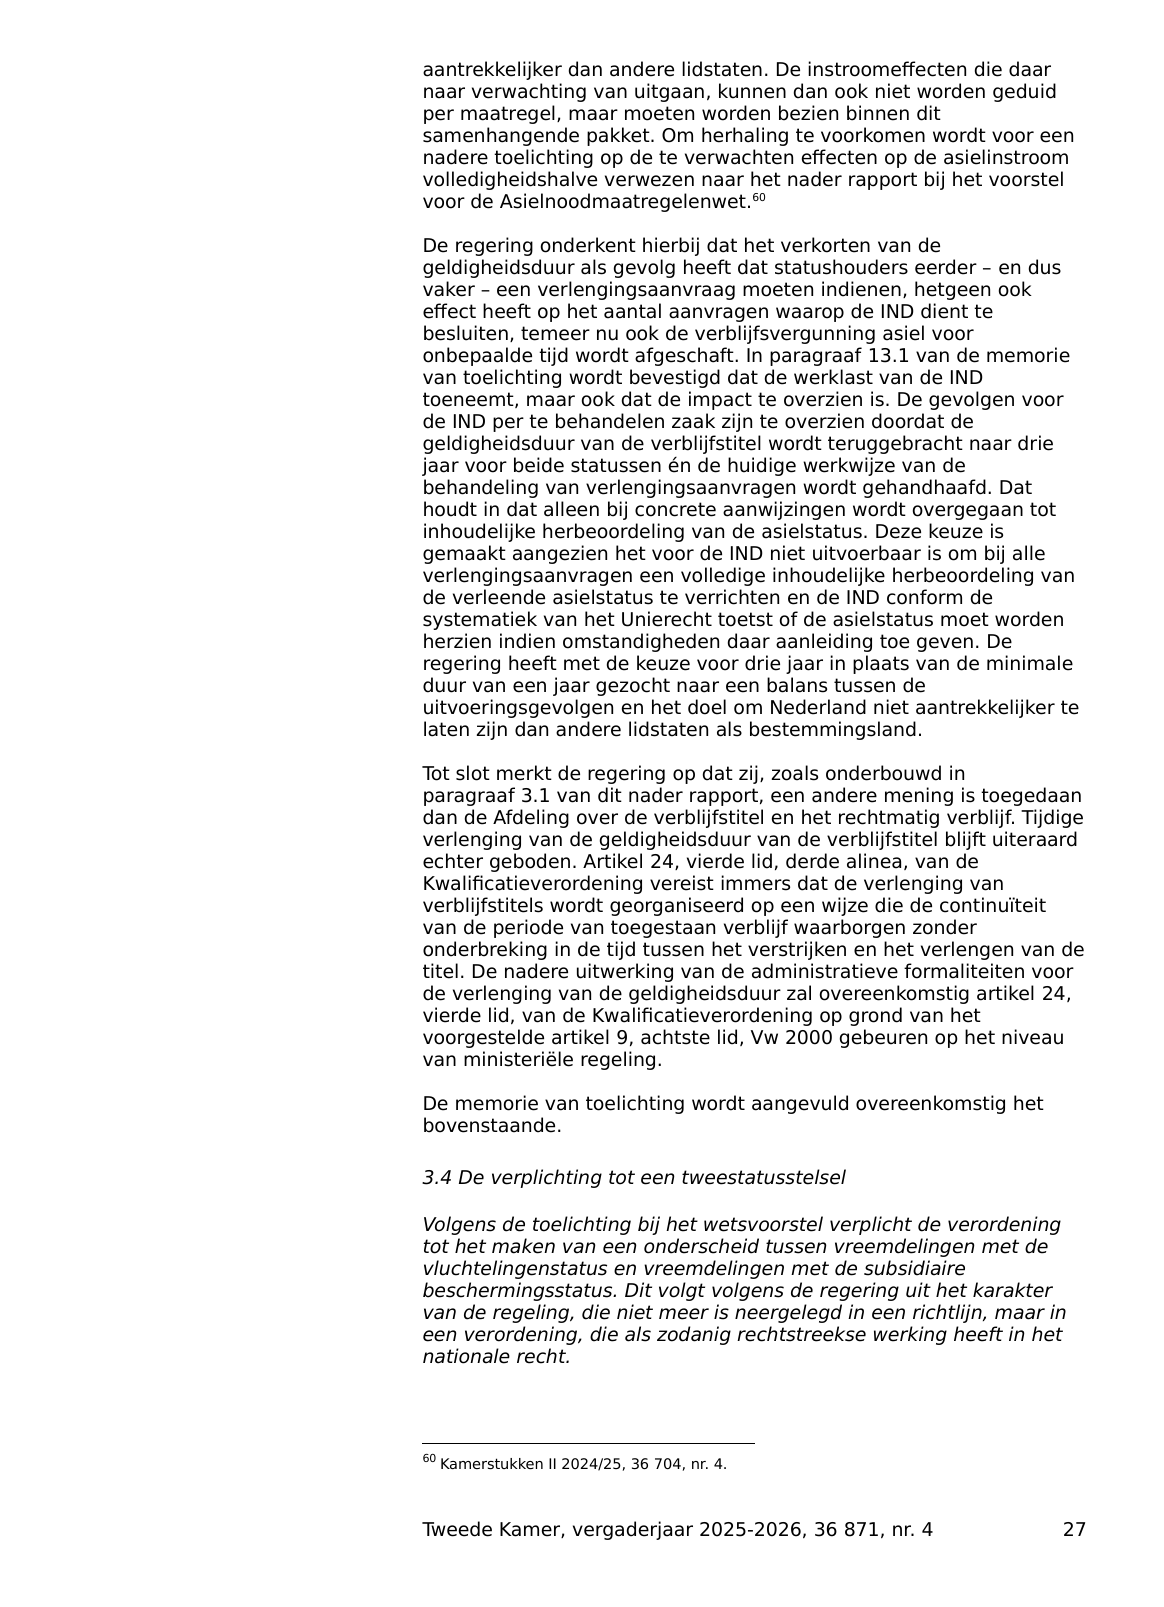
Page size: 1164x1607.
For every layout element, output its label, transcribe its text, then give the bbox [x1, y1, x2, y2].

text De regering onderkent hierbij dat het verkorten van de geldigheidsduur als gevolg heeft dat statushouders eerder – en dus vaker – een verlengingsaanvraag moeten indienen, hetgeen ook effect heeft op het aantal aanvragen waarop de IND dient te besluiten, temeer nu ook de verblijfsvergunning asiel voor onbepaalde tijd wordt afgeschaft. In paragraaf 13.1 van de memorie van toelichting wordt bevestigd dat de werklast van de IND toeneemt, maar ook dat de impact te overzien is. De gevolgen voor de IND per te behandelen zaak zijn te overzien doordat de geldigheidsduur van de verblijfstitel wordt teruggebracht naar drie jaar voor beide statussen én de huidige werkwijze van de behandeling van verlengingsaanvragen wordt gehandhaafd. Dat houdt in dat alleen bij concrete aanwijzingen wordt overgegaan tot inhoudelijke herbeoordeling van de asielstatus. Deze keuze is gemaakt aangezien het voor de IND niet uitvoerbaar is om bij alle verlengingsaanvragen een volledige inhoudelijke herbeoordeling van de verleende asielstatus te verrichten en de IND conform de systematiek van het Unierecht toetst of de asielstatus moet worden herzien indien omstandigheden daar aanleiding toe geven. De regering heeft met de keuze voor drie jaar in plaats van de minimale duur van een jaar gezocht naar een balans tussen de uitvoeringsgevolgen en het doel om Nederland niet aantrekkelijker te laten zijn dan andere lidstaten als bestemmingsland. [422, 235, 1087, 741]
text Tot slot merkt de regering op dat zij, zoals onderbouwd in paragraaf 3.1 van dit nader rapport, een andere mening is toegedaan dan de Afdeling over de verblijfstitel en het rechtmatig verblijf. Tijdige verlenging van de geldigheidsduur van de verblijfstitel blijft uiteraard echter geboden. Artikel 24, vierde lid, derde alinea, van de Kwalificatieverordening vereist immers dat de verlenging van verblijfstitels wordt georganiseerd op een wijze die de continuïteit van de periode van toegestaan verblijf waarborgen zonder onderbreking in de tijd tussen het verstrijken en het verlengen van de titel. De nadere uitwerking van de administratieve formaliteiten voor de verlenging van de geldigheidsduur zal overeenkomstig artikel 24, vierde lid, van de Kwalificatieverordening op grond van het voorgestelde artikel 9, achtste lid, Vw 2000 gebeuren op het niveau van ministeriële regeling. [422, 763, 1087, 1071]
text aantrekkelijker dan andere lidstaten. De instroomeffecten die daar naar verwachting van uitgaan, kunnen dan ook niet worden geduid per maatregel, maar moeten worden bezien binnen dit samenhangende pakket. Om herhaling te voorkomen wordt voor een nadere toelichting op de te verwachten effecten op de asielinstroom volledigheidshalve verwezen naar het nader rapport bij het voorstel voor de Asielnoodmaatregelenwet. [422, 59, 1087, 213]
text Volgens de toelichting bij het wetsvoorstel verplicht de verordening tot het maken van een onderscheid tussen vreemdelingen met de vluchtelingenstatus en vreemdelingen met de subsidiaire beschermingsstatus. Dit volgt volgens de regering uit het karakter van de regeling, die niet meer is neergelegd in een richtlijn, maar in een verordening, die als zodanig rechtstreekse werking heeft in het nationale recht. [422, 1214, 1087, 1367]
subtitle 3.4 De verplichting tot een tweestatusstelsel [422, 1167, 1087, 1189]
text Kamerstukken II 2024/25, 36 704, nr. 4. [422, 1452, 1087, 1474]
text De memorie van toelichting wordt aangevuld overeenkomstig het bovenstaande. [422, 1093, 1087, 1137]
